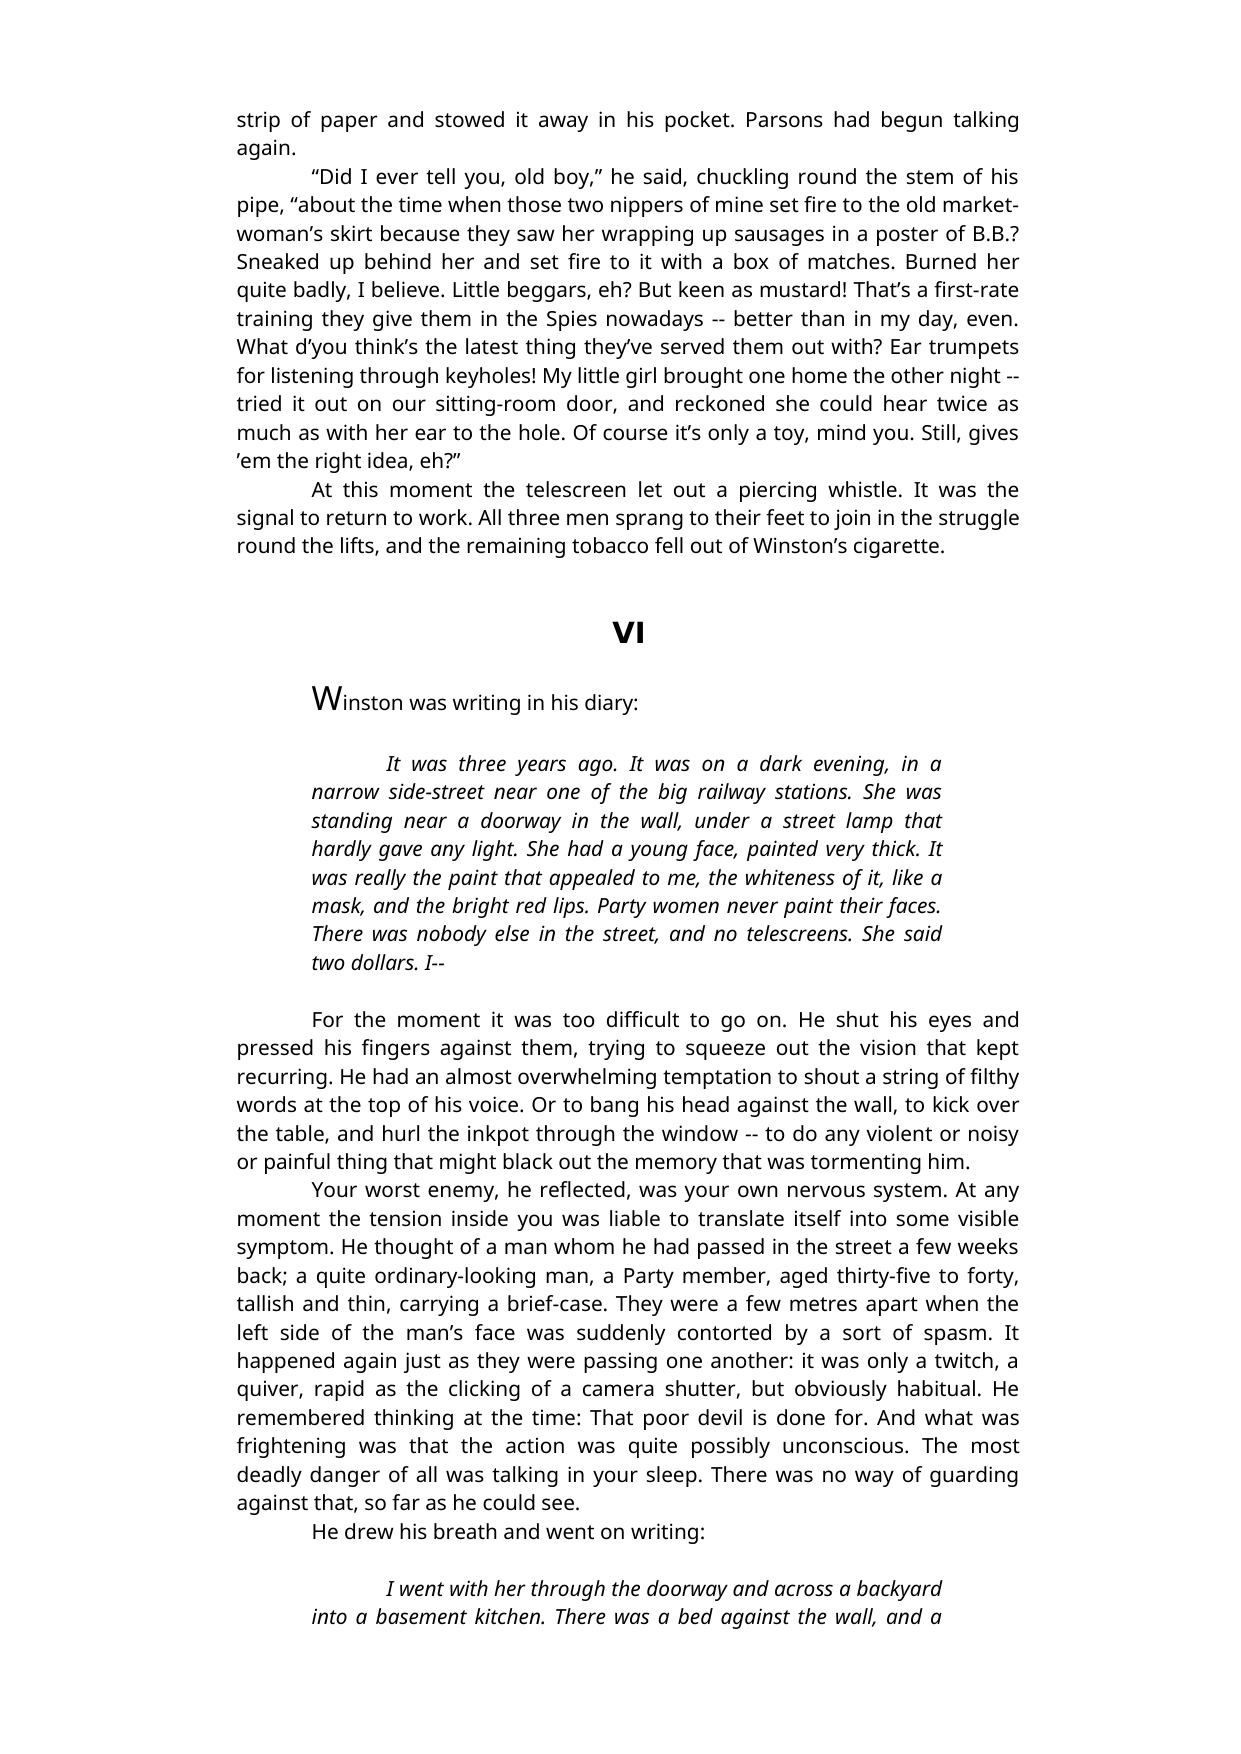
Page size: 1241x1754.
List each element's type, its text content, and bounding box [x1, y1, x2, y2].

text VI [236, 617, 1021, 651]
text I went with her through the doorway and across a backyard into a basement kitchen. There was a bed against the wall, and a [311, 1574, 946, 1631]
text Winston was writing in his diary: [236, 675, 1021, 721]
text Your worst enemy, he reflected, was your own nervous system. At any moment the tension inside you was liable to translate itself into some visible symptom. He thought of a man whom he had passed in the street a few weeks back; a quite ordinary-looking man, a Party member, aged thirty-five to forty, tallish and thin, carrying a brief-case. They were a few metres apart when the left side of the man’s face was suddenly contorted by a sort of spasm. It happened again just as they were passing one another: it was only a twitch, a quiver, rapid as the clicking of a camera shutter, but obviously habitual. He remembered thinking at the time: That poor devil is done for. And what was frightening was that the action was quite possibly unconscious. The most deadly danger of all was talking in your sleep. There was no way of guarding against that, so far as he could see. [236, 1176, 1021, 1517]
text “Did I ever tell you, old boy,” he said, chuckling round the stem of his pipe, “about the time when those two nippers of mine set fire to the old market-woman’s skirt because they saw her wrapping up sausages in a poster of B.B.? Sneaked up behind her and set fire to it with a box of matches. Burned her quite badly, I believe. Little beggars, eh? But keen as mustard! That’s a first-rate training they give them in the Spies nowadays -- better than in my day, even. What d’you think’s the latest thing they’ve served them out with? Ear trumpets for listening through keyholes! My little girl brought one home the other night -- tried it out on our sitting-room door, and reckoned she could hear twice as much as with her ear to the hole. Of course it’s only a toy, mind you. Still, gives ’em the right idea, eh?” [236, 162, 1021, 475]
text For the moment it was too difficult to go on. He shut his eyes and pressed his fingers against them, trying to squeeze out the vision that kept recurring. He had an almost overwhelming temptation to shout a string of filthy words at the top of his voice. Or to bang his head against the wall, to kick over the table, and hurl the inkpot through the window -- to do any violent or noisy or painful thing that might black out the memory that was tormenting him. [236, 1005, 1021, 1176]
text It was three years ago. It was on a dark evening, in a narrow side-street near one of the big railway stations. She was standing near a doorway in the wall, under a street lamp that hardly gave any light. She had a young face, painted very thick. It was really the paint that appealed to me, the whiteness of it, like a mask, and the bright red lips. Party women never paint their faces. There was nobody else in the street, and no telescreens. She said two dollars. I-- [311, 749, 946, 976]
text He drew his breath and went on writing: [236, 1517, 1021, 1545]
text At this moment the telescreen let out a piercing whistle. It was the signal to return to work. All three men sprang to their feet to join in the struggle round the lifts, and the remaining tobacco fell out of Winston’s cigarette. [236, 475, 1021, 560]
text strip of paper and stowed it away in his pocket. Parsons had begun talking again. [236, 105, 1021, 162]
